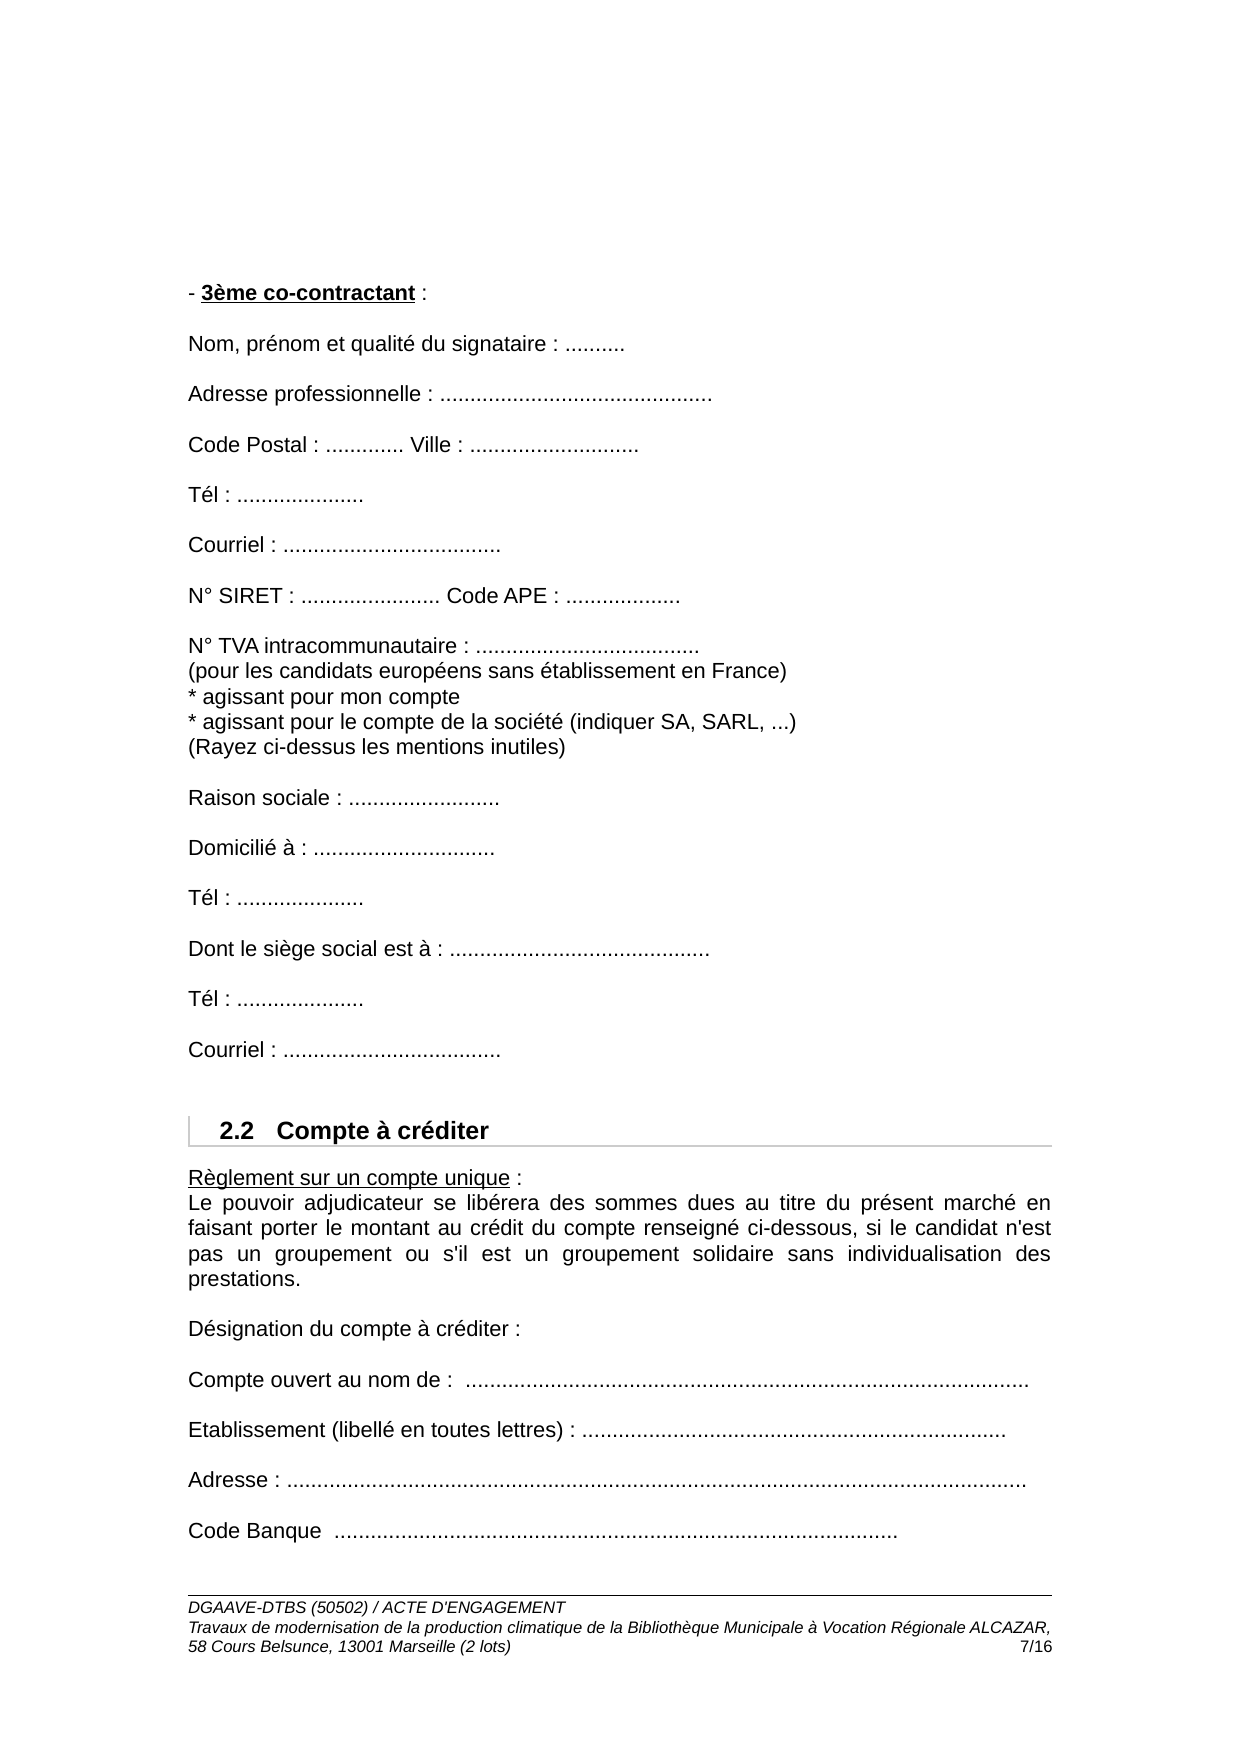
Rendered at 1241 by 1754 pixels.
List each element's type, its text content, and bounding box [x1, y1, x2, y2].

text Raison sociale : ......................... [188, 784, 1052, 809]
text - 3ème co-contractant : [188, 280, 1052, 305]
text Tél : ..................... [188, 986, 1052, 1011]
text Domicilié à : .............................. [188, 835, 1052, 860]
text N° SIRET : ....................... Code APE : ................... [188, 583, 1052, 608]
subtitle Compte à créditer [190, 1116, 1052, 1145]
text Règlement sur un compte unique : [188, 1165, 1052, 1190]
text * agissant pour mon compte [188, 683, 1052, 709]
text Courriel : .................................... [188, 1036, 1052, 1062]
text Code Postal : ............. Ville : ............................ [188, 431, 1052, 457]
text Le pouvoir adjudicateur se libérera des sommes dues au titre du présent marché en faisant porter le montant au crédit du compte renseigné ci-dessous, si le candidat n'est pas un groupement ou s'il est un groupement solidaire sans individualisation des prestations. [188, 1190, 1052, 1291]
text Adresse professionnelle : ............................................. [188, 381, 1052, 406]
text N° TVA intracommunautaire : ..................................... [188, 633, 1052, 658]
text Tél : ..................... [188, 482, 1052, 507]
text Adresse : .......................................................................................................................... [188, 1467, 1052, 1493]
text Courriel : .................................... [188, 532, 1052, 557]
text (pour les candidats européens sans établissement en France) [188, 658, 1052, 683]
text Etablissement (libellé en toutes lettres) : ...................................................................... [188, 1417, 1052, 1442]
text Nom, prénom et qualité du signataire : .......... [188, 331, 1052, 356]
text Code Banque ............................................................................................. [188, 1518, 1052, 1543]
text Tél : ..................... [188, 885, 1052, 910]
text Désignation du compte à créditer : [188, 1316, 1052, 1341]
text (Rayez ci-dessus les mentions inutiles) [188, 734, 1052, 759]
text Dont le siège social est à : ........................................... [188, 936, 1052, 961]
text * agissant pour le compte de la société (indiquer SA, SARL, ...) [188, 709, 1052, 734]
text Compte ouvert au nom de : ............................................................................................. [188, 1367, 1052, 1392]
